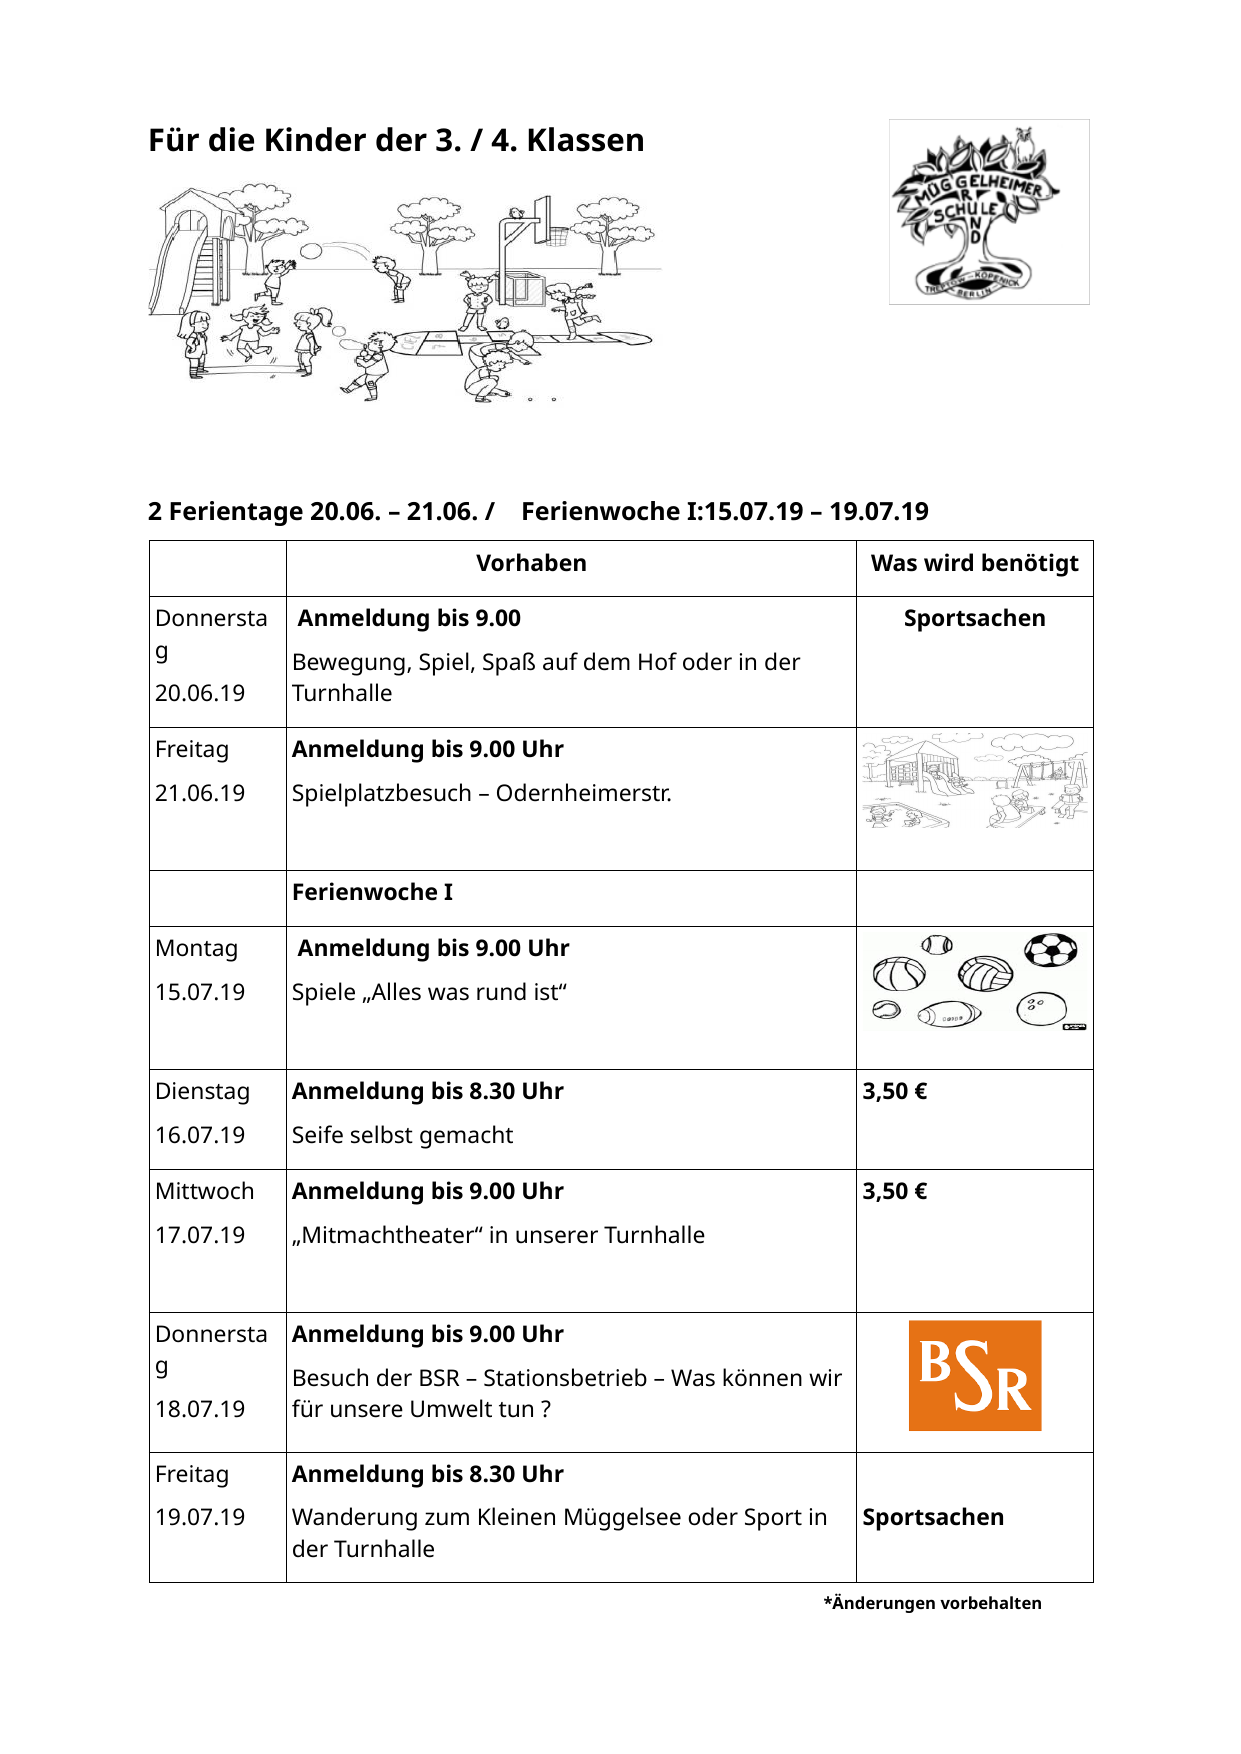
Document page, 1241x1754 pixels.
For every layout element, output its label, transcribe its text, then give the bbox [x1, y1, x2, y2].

table_cell Donnerstag 18.07.19 [150, 1313, 286, 1451]
table_cell Anmeldung bis 9.00 Uhr Spiele „Alles was rund ist“ [287, 927, 856, 1069]
table_cell Anmeldung bis 9.00 Bewegung, Spiel, Spaß auf dem Hof oder in der Turnhalle [287, 597, 856, 727]
table_header [150, 541, 286, 596]
table_cell Sportsachen [857, 597, 1093, 727]
table_cell [150, 871, 286, 926]
table_cell [857, 871, 1093, 926]
table_cell Dienstag 16.07.19 [150, 1070, 286, 1168]
table_cell 3,50 € [857, 1070, 1093, 1168]
table_cell [857, 927, 1093, 1069]
table_cell Mittwoch 17.07.19 [150, 1170, 286, 1312]
table_cell Donnerstag 20.06.19 [150, 597, 286, 727]
table_header Was wird benötigt [857, 541, 1093, 596]
table_cell Anmeldung bis 8.30 Uhr Seife selbst gemacht [287, 1070, 856, 1168]
table_cell Montag 15.07.19 [150, 927, 286, 1069]
table_cell Anmeldung bis 9.00 Uhr Besuch der BSR – Stationsbetrieb – Was können wir für unsere Umwelt tun ? [287, 1313, 856, 1451]
table_cell Anmeldung bis 9.00 Uhr „Mitmachtheater“ in unserer Turnhalle [287, 1170, 856, 1312]
table_cell Ferienwoche I [287, 871, 856, 926]
table_cell Anmeldung bis 8.30 Uhr Wanderung zum Kleinen Müggelsee oder Sport in der Turnhalle [287, 1453, 856, 1582]
table_cell Freitag 21.06.19 [150, 728, 286, 870]
table_cell [857, 728, 1093, 870]
table_header Vorhaben [287, 541, 856, 596]
text Für die Kinder der 3. / 4. Klassen [148, 118, 1092, 161]
text 2 Ferientage 20.06. – 21.06. / Ferienwoche I:15.07.19 – 19.07.19 [148, 494, 1092, 528]
text *Änderungen vorbehalten [148, 1583, 1092, 1617]
table_cell Sportsachen [857, 1453, 1093, 1582]
table_cell Anmeldung bis 9.00 Uhr Spielplatzbesuch – Odernheimerstr. [287, 728, 856, 870]
table_cell [857, 1313, 1093, 1451]
table_cell Freitag 19.07.19 [150, 1453, 286, 1582]
table_cell 3,50 € [857, 1170, 1093, 1312]
